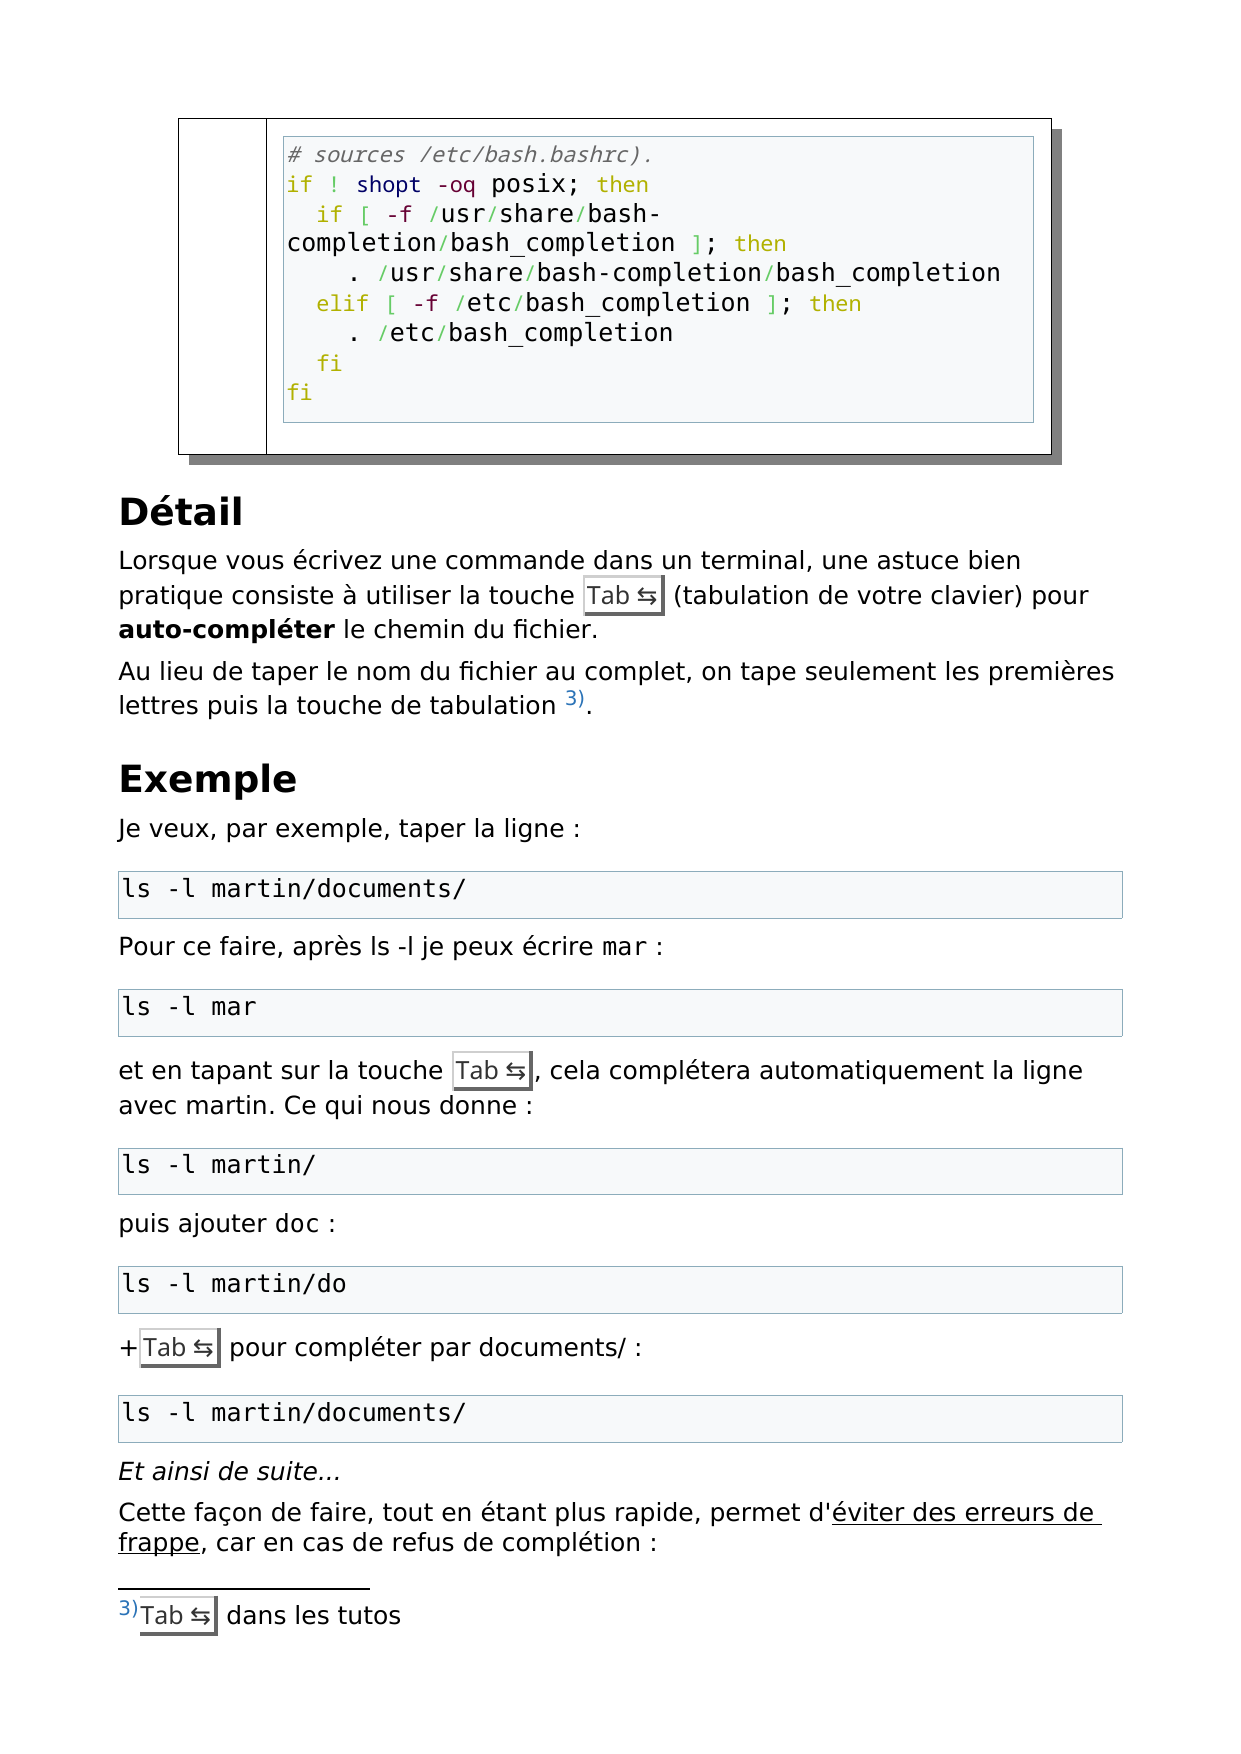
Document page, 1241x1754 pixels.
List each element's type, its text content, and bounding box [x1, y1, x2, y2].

subtitle Détail [118, 490, 1122, 534]
table_header # sources /etc/bash.bashrc). if ! shopt -oq posix; then if [ -f /usr/share/bash-completion/bash_completion ]; then . /usr/share/bash-completion/bash_completion elif [ -f /etc/bash_completion ]; then . /etc/bash_completion fi fi [284, 137, 1033, 422]
table_header [179, 119, 266, 454]
text puis ajouter doc : [118, 1209, 1122, 1238]
text Lorsque vous écrivez une commande dans un terminal, une astuce bien pratique consiste à utiliser la touche Tab ⇆ (tabulation de votre clavier) pour auto-compléter le chemin du fichier. [118, 546, 1122, 645]
table_header ls -l mar [119, 990, 1122, 1036]
text Tab ⇆ dans les tutos [218, 1596, 1122, 1636]
table_header ls -l martin/documents/ [119, 1396, 1122, 1442]
text Tab ⇆ dans les tutos [118, 1596, 140, 1636]
text +Tab ⇆ [118, 1327, 220, 1368]
text Et ainsi de suite... [118, 1457, 1122, 1486]
text Pour ce faire, après ls -l je peux écrire mar : [118, 932, 1122, 962]
table_header [267, 119, 1051, 454]
table_header ls -l martin/ [119, 1149, 1122, 1194]
table_header ls -l martin/do [119, 1267, 1122, 1313]
text Je veux, par exemple, taper la ligne : [118, 814, 1122, 843]
subtitle Exemple [118, 758, 1122, 802]
text pour compléter par documents/ : [221, 1327, 1122, 1368]
text et en tapant sur la touche Tab ⇆, cela complétera automatiquement la ligne avec martin. Ce qui nous donne : [118, 1051, 1122, 1120]
text Cette façon de faire, tout en étant plus rapide, permet d'éviter des erreurs de frappe, car en cas de refus de complétion : [118, 1498, 1122, 1557]
text Au lieu de taper le nom du fichier au complet, on tape seulement les premières lettres puis la touche de tabulation . [118, 657, 1122, 721]
table_header ls -l martin/documents/ [119, 872, 1122, 918]
